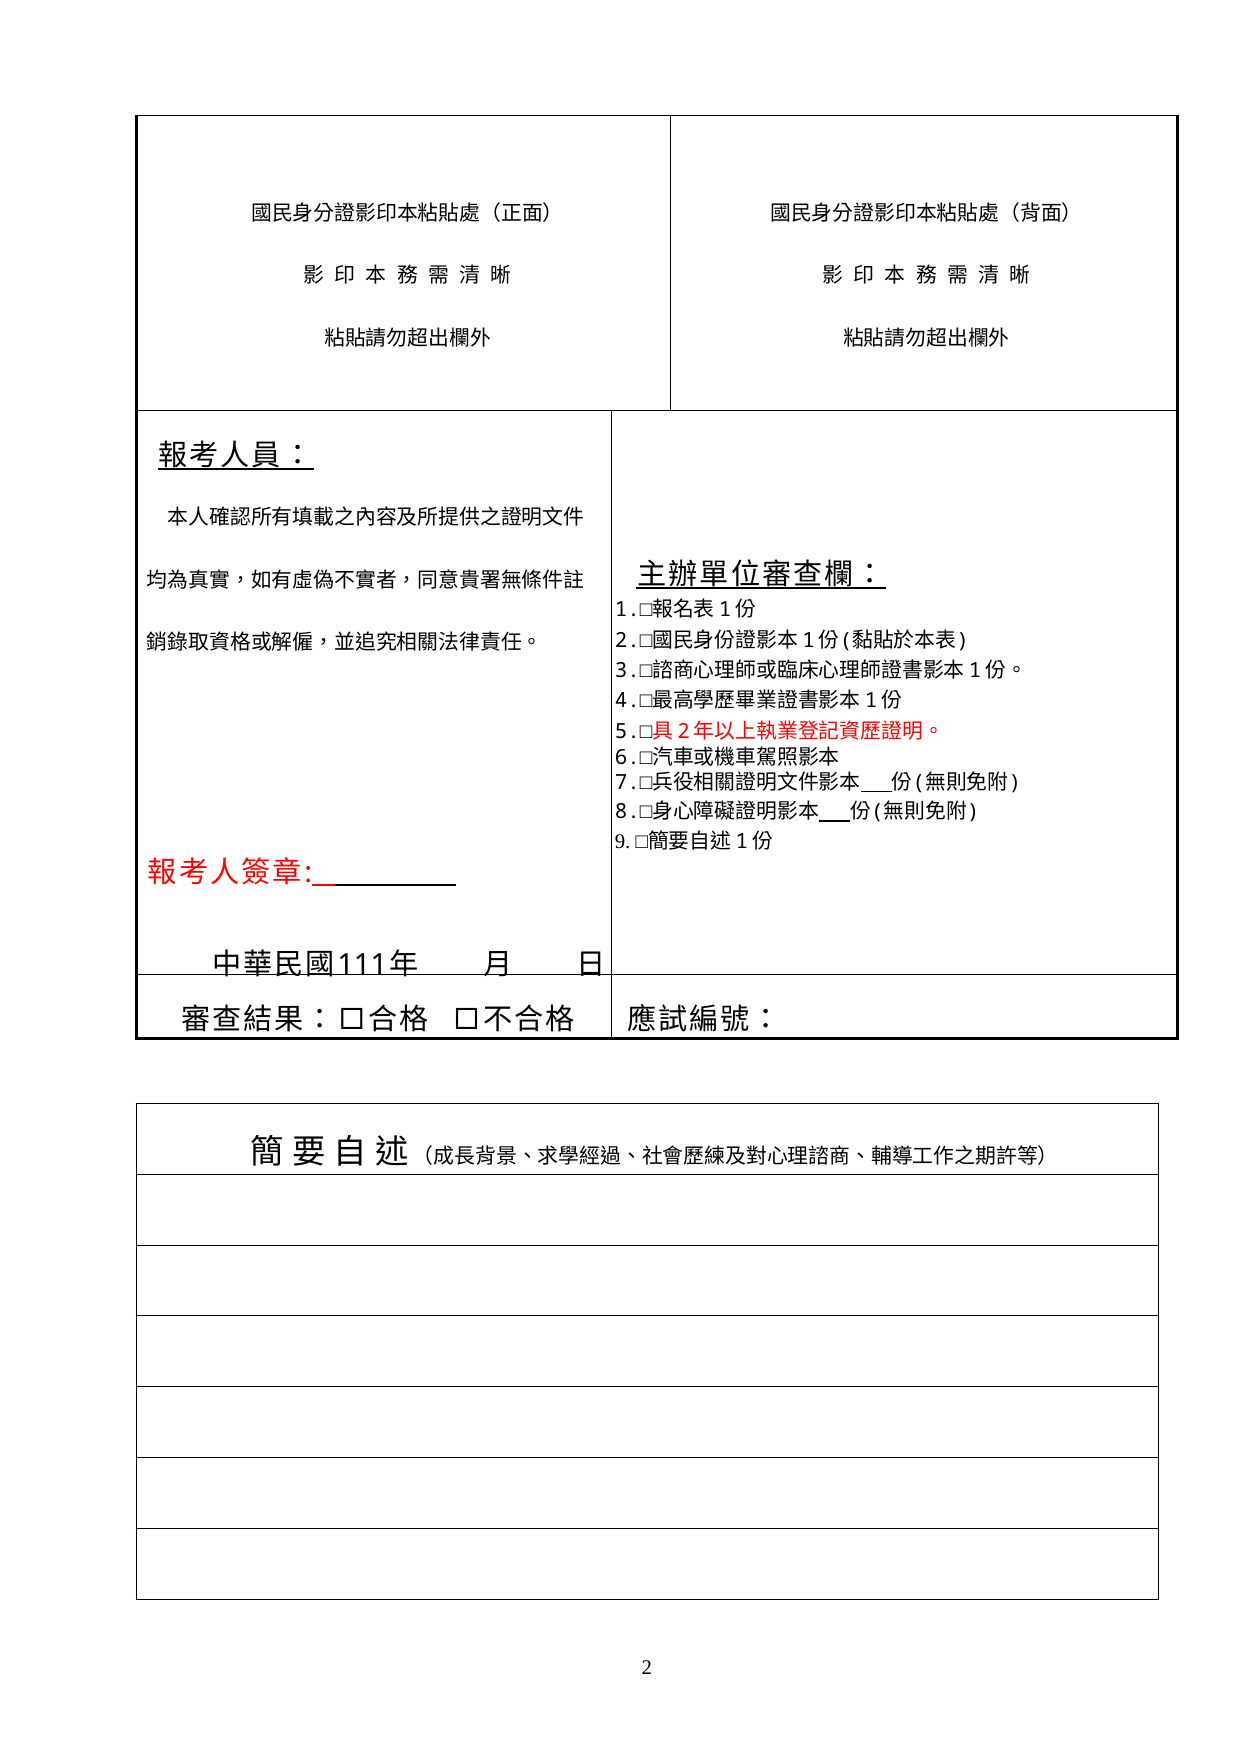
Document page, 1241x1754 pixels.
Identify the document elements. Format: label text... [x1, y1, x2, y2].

table_cell 應試編號： [612, 975, 1176, 1037]
table_cell 主辦單位審查欄： 1.□報名表1份 2.□國民身份證影本1份(黏貼於本表) 3.□諮商心理師或臨床心理師證書影本1份。 4.□最高學歷畢業證書影本1份 5.□具2年以上執業登記資歷證明。 6.□汽車或機車駕照影本 7.□兵役相關證明文件影本 份(無則免附) 8.□身心障礙證明影本 份(無則免附) 9. □簡要自述1份 [612, 411, 1176, 974]
table_cell [137, 1458, 1158, 1528]
table_cell 國民身分證影印本粘貼處（背面） 影 印 本 務 需 清 晰 粘貼請勿超出欄外 [671, 116, 1176, 410]
table_header 簡要自述（成長背景、求學經過、社會歷練及對心理諮商、輔導工作之期許等） [137, 1104, 1158, 1174]
table_cell 國民身分證影印本粘貼處（正面） 影 印 本 務 需 清 晰 粘貼請勿超出欄外 [138, 116, 670, 410]
table_cell [137, 1316, 1158, 1386]
table_cell [137, 1246, 1158, 1315]
table_cell 審查結果：合格 不合格 [138, 975, 611, 1037]
table_cell [137, 1387, 1158, 1457]
table_cell [137, 1175, 1158, 1244]
table_cell [137, 1529, 1158, 1599]
table_cell 報考人員： 本人確認所有填載之內容及所提供之證明文件均為真實，如有虛偽不實者，同意貴署無條件註銷錄取資格或解僱，並追究相關法律責任。 報考人簽章: 中華民國111年 月 日 [138, 411, 611, 974]
